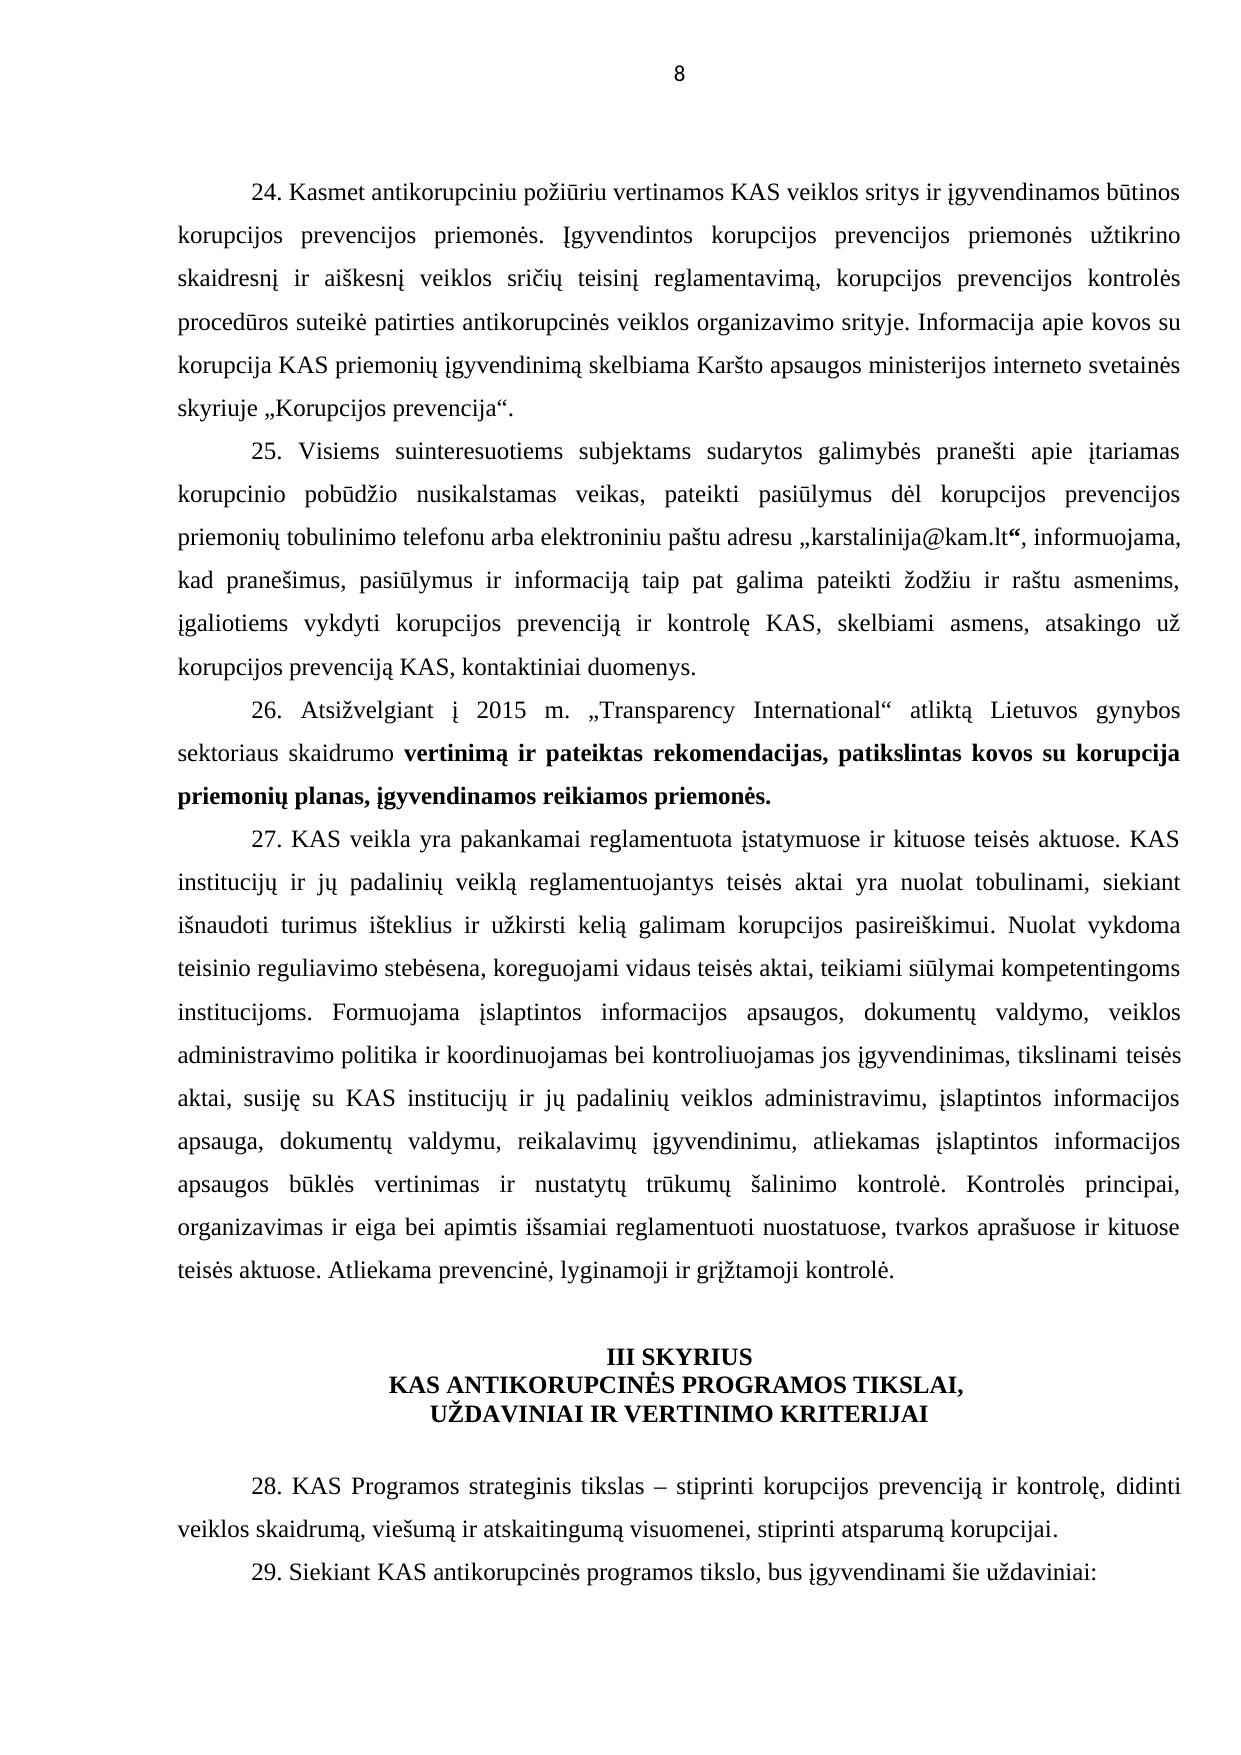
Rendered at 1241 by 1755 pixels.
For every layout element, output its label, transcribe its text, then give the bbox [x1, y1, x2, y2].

text UŽDAVINIAI IR VERTINIMO KRITERIJAI [177, 1399, 1181, 1428]
text 28. KAS Programos strateginis tikslas – stiprinti korupcijos prevenciją ir kontrolę, didinti veiklos skaidrumą, viešumą ir atskaitingumą visuomenei, stiprinti atsparumą korupcijai. [177, 1471, 1181, 1543]
text 29. Siekiant KAS antikorupcinės programos tikslo, bus įgyvendinami šie uždaviniai: [177, 1557, 1181, 1586]
text 27. KAS veikla yra pakankamai reglamentuota įstatymuose ir kituose teisės aktuose. KAS institucijų ir jų padalinių veiklą reglamentuojantys teisės aktai yra nuolat tobulinami, siekiant išnaudoti turimus išteklius ir užkirsti kelią galimam korupcijos pasireiškimui. Nuolat vykdoma teisinio reguliavimo stebėsena, koreguojami vidaus teisės aktai, teikiami siūlymai kompetentingoms institucijoms. Formuojama įslaptintos informacijos apsaugos, dokumentų valdymo, veiklos administravimo politika ir koordinuojamas bei kontroliuojamas jos įgyvendinimas, tikslinami teisės aktai, susiję su KAS institucijų ir jų padalinių veiklos administravimu, įslaptintos informacijos apsauga, dokumentų valdymu, reikalavimų įgyvendinimu, atliekamas įslaptintos informacijos apsaugos būklės vertinimas ir nustatytų trūkumų šalinimo kontrolė. Kontrolės principai, organizavimas ir eiga bei apimtis išsamiai reglamentuoti nuostatuose, tvarkos aprašuose ir kituose teisės aktuose. Atliekama prevencinė, lyginamoji ir grįžtamoji kontrolė. [177, 824, 1181, 1284]
text 26. Atsižvelgiant į 2015 m. „Transparency International“ atliktą Lietuvos gynybos sektoriaus skaidrumo vertinimą ir pateiktas rekomendacijas, patikslintas kovos su korupcija priemonių planas, įgyvendinamos reikiamos priemonės. [177, 695, 1181, 810]
text 24. Kasmet antikorupciniu požiūriu vertinamos KAS veiklos sritys ir įgyvendinamos būtinos korupcijos prevencijos priemonės. Įgyvendintos korupcijos prevencijos priemonės užtikrino skaidresnį ir aiškesnį veiklos sričių teisinį reglamentavimą, korupcijos prevencijos kontrolės procedūros suteikė patirties antikorupcinės veiklos organizavimo srityje. Informacija apie kovos su korupcija KAS priemonių įgyvendinimą skelbiama Karšto apsaugos ministerijos interneto svetainės skyriuje „Korupcijos prevencija“. [177, 177, 1181, 422]
text 25. Visiems suinteresuotiems subjektams sudarytos galimybės pranešti apie įtariamas korupcinio pobūdžio nusikalstamas veikas, pateikti pasiūlymus dėl korupcijos prevencijos priemonių tobulinimo telefonu arba elektroniniu paštu adresu „karstalinija@kam.lt“, informuojama, kad pranešimus, pasiūlymus ir informaciją taip pat galima pateikti žodžiu ir raštu asmenims, įgaliotiems vykdyti korupcijos prevenciją ir kontrolę KAS, skelbiami asmens, atsakingo už korupcijos prevenciją KAS, kontaktiniai duomenys. [177, 436, 1181, 680]
text KAS ANTIKORUPCINĖS PROGRAMOS TIKSLAI, [177, 1370, 1181, 1399]
text III SKYRIUS [177, 1342, 1181, 1370]
